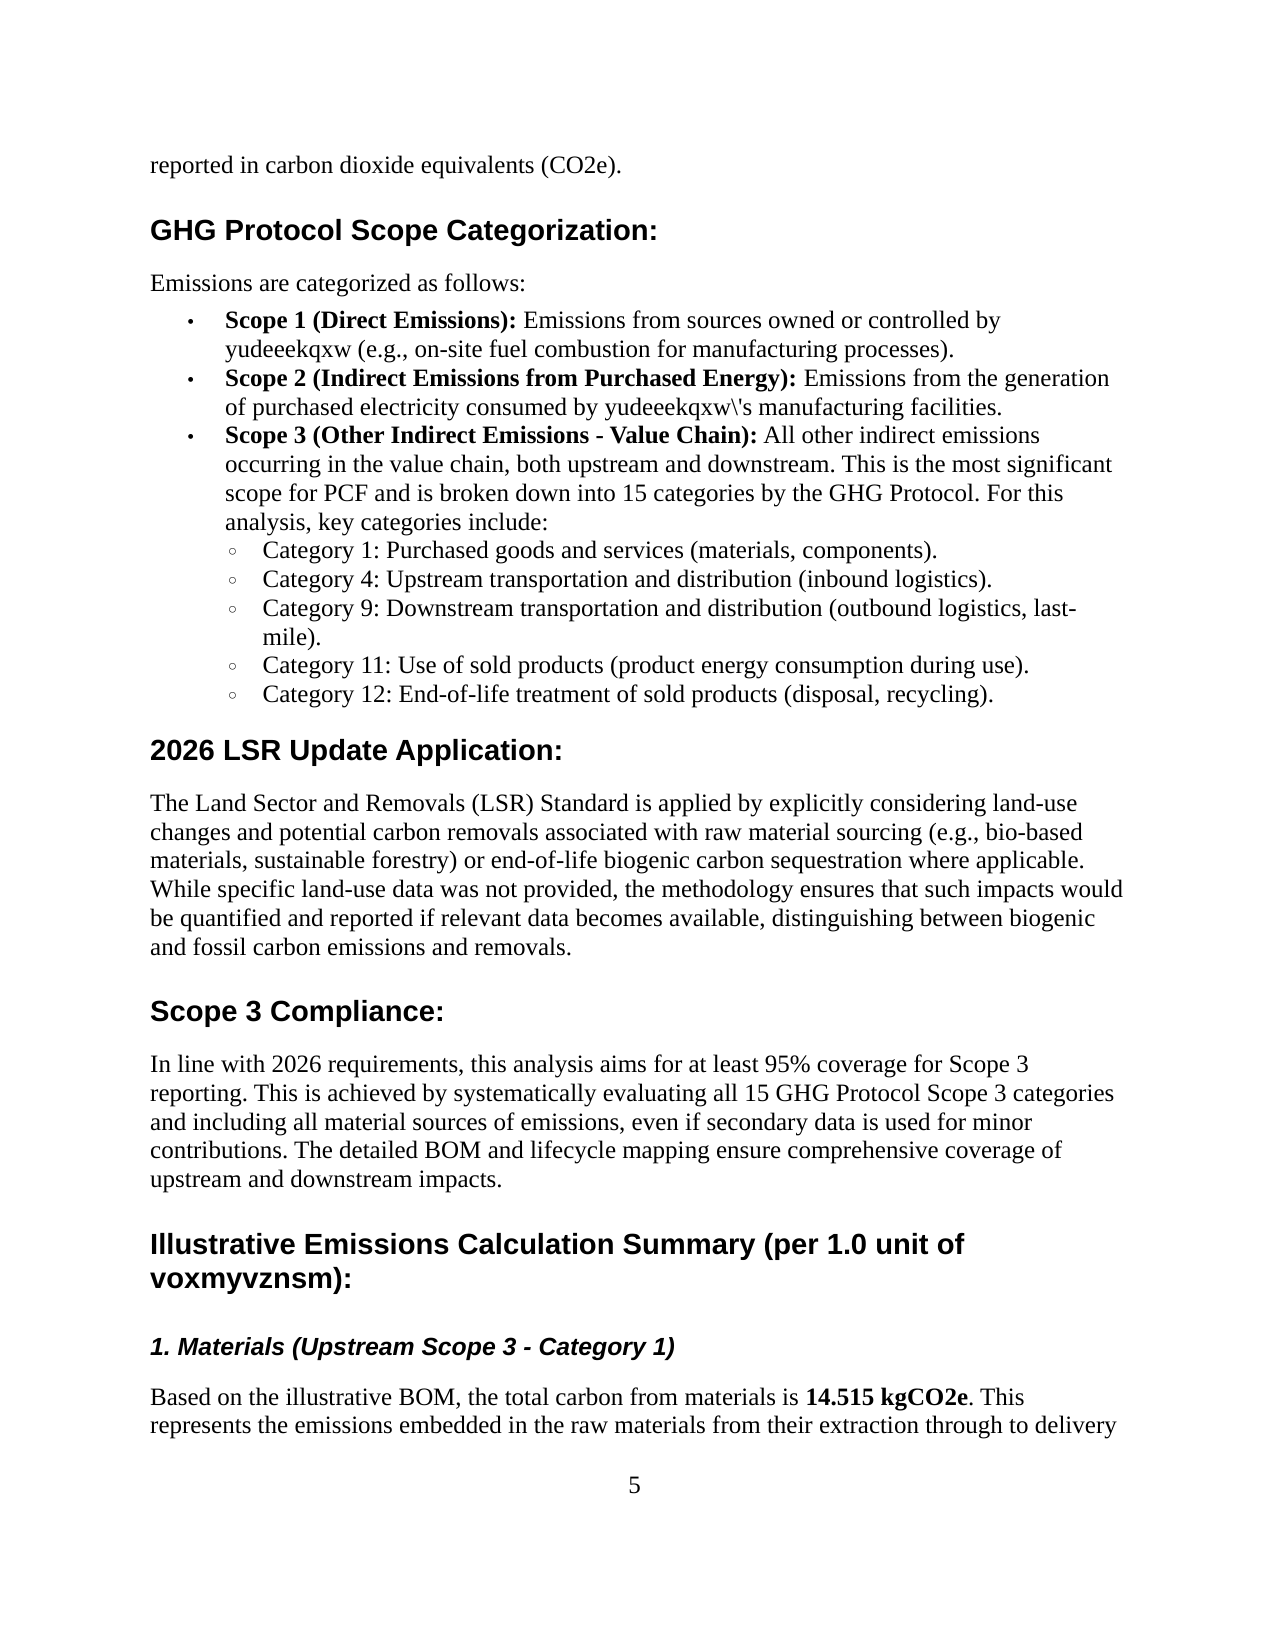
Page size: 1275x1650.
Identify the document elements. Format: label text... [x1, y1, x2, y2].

text Emissions are categorized as follows: [150, 268, 1125, 296]
subtitle 2026 LSR Update Application: [150, 733, 1125, 766]
list Category 9: Downstream transportation and distribution (outbound logistics, last-mile). [225, 593, 1125, 650]
text The Land Sector and Removals (LSR) Standard is applied by explicitly considering land-use changes and potential carbon removals associated with raw material sourcing (e.g., bio-based materials, sustainable forestry) or end-of-life biogenic carbon sequestration where applicable. While specific land-use data was not provided, the methodology ensures that such impacts would be quantified and reported if relevant data becomes available, distinguishing between biogenic and fossil carbon emissions and removals. [150, 788, 1125, 960]
list Scope 3 (Other Indirect Emissions - Value Chain): All other indirect emissions occurring in the value chain, both upstream and downstream. This is the most significant scope for PCF and is broken down into 15 categories by the GHG Protocol. For this analysis, key categories include: [187, 420, 1125, 535]
list Category 12: End-of-life treatment of sold products (disposal, recycling). [225, 679, 1125, 708]
text Based on the illustrative BOM, the total carbon from materials is 14.515 kgCO2e. This represents the emissions embedded in the raw materials from their extraction through to delivery [150, 1382, 1125, 1439]
list Scope 1 (Direct Emissions): Emissions from sources owned or controlled by yudeeekqxw (e.g., on-site fuel combustion for manufacturing processes). [187, 305, 1125, 363]
subtitle 1. Materials (Upstream Scope 3 - Category 1) [150, 1332, 1125, 1360]
list Scope 2 (Indirect Emissions from Purchased Energy): Emissions from the generation of purchased electricity consumed by yudeeekqxw\'s manufacturing facilities. [187, 363, 1125, 420]
text reported in carbon dioxide equivalents (CO2e). [150, 150, 1125, 179]
text In line with 2026 requirements, this analysis aims for at least 95% coverage for Scope 3 reporting. This is achieved by systematically evaluating all 15 GHG Protocol Scope 3 categories and including all material sources of emissions, even if secondary data is used for minor contributions. The detailed BOM and lifecycle mapping ensure comprehensive coverage of upstream and downstream impacts. [150, 1049, 1125, 1193]
list Category 1: Purchased goods and services (materials, components). [225, 535, 1125, 564]
subtitle Scope 3 Compliance: [150, 994, 1125, 1028]
list Category 11: Use of sold products (product energy consumption during use). [225, 650, 1125, 679]
subtitle Illustrative Emissions Calculation Summary (per 1.0 unit of voxmyvznsm): [150, 1227, 1125, 1294]
subtitle GHG Protocol Scope Categorization: [150, 213, 1125, 246]
list Category 4: Upstream transportation and distribution (inbound logistics). [225, 564, 1125, 593]
